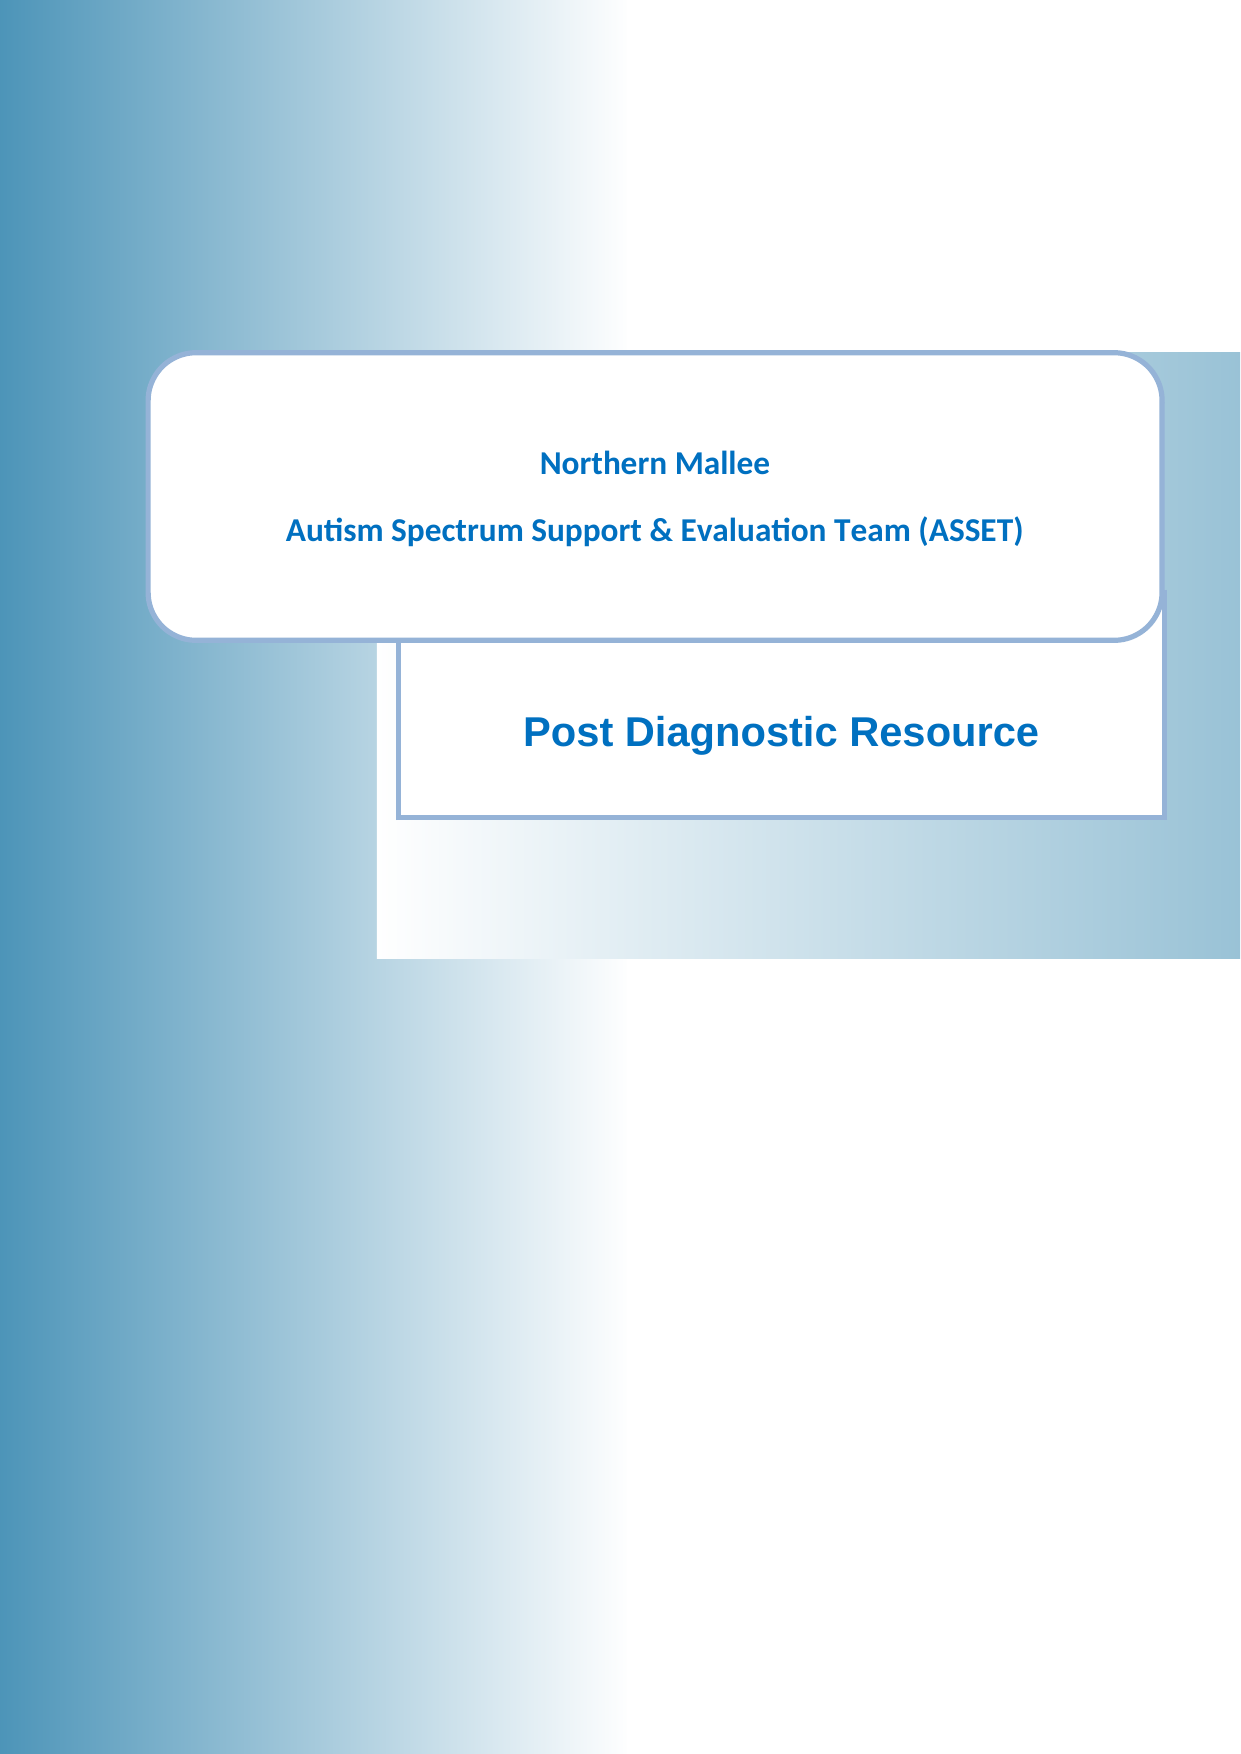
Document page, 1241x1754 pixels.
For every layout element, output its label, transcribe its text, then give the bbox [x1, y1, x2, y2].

text Information [627, 1559, 1166, 1588]
text Post Diagnostic Resource [407, 707, 1156, 755]
